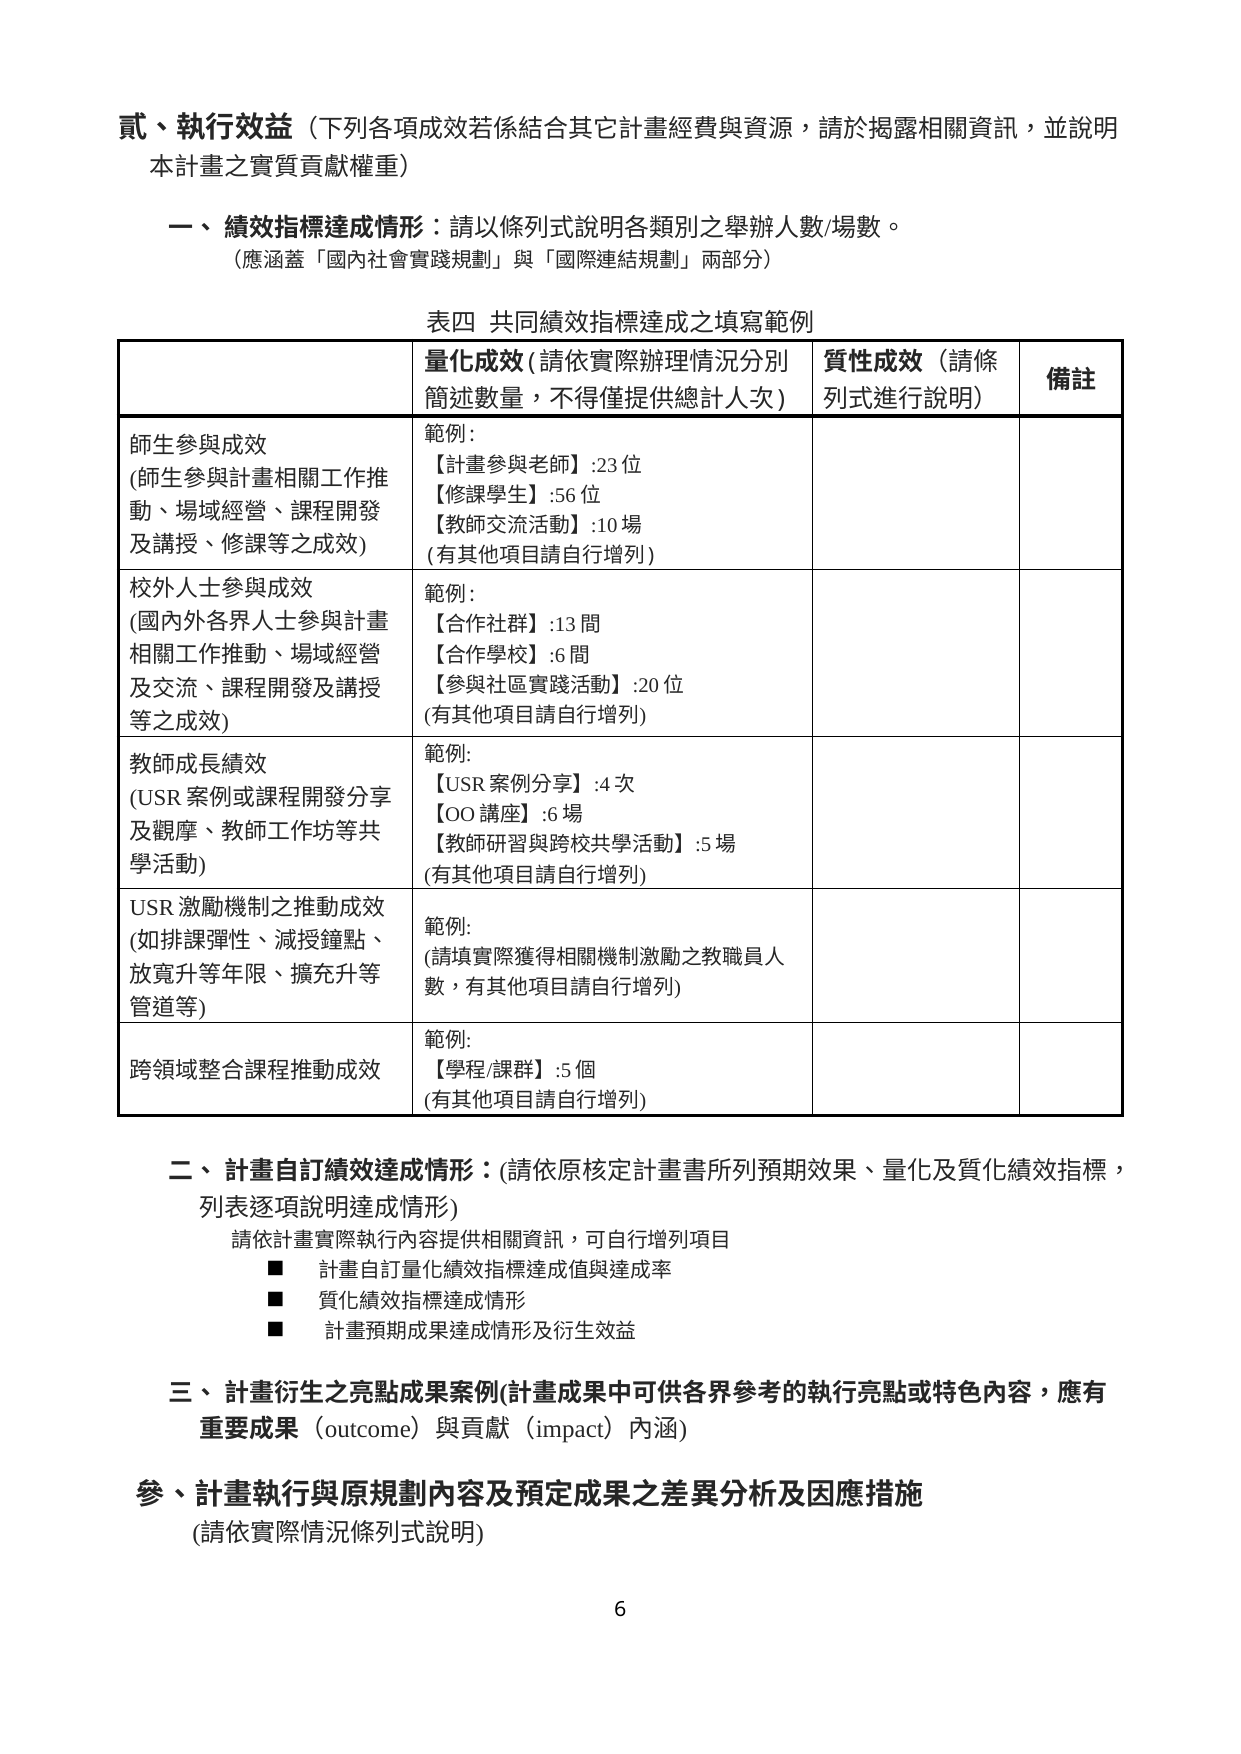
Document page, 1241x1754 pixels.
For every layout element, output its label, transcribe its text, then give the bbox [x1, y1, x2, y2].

table_cell 師生參與成效 (師生參與計畫相關工作推動、場域經營、課程開發及講授、修課等之成效) [120, 418, 412, 569]
table_cell [813, 418, 1019, 569]
list 計畫自訂量化績效指標達成值與達成率 [266, 1254, 1122, 1284]
list 二、 計畫自訂績效達成情形：(請依原核定計畫書所列預期效果、量化及質化績效指標， [168, 1151, 1122, 1187]
list 一、 績效指標達成情形：請以條列式說明各類別之舉辦人數/場數。 [168, 207, 1122, 243]
table_cell 範例: (請填實際獲得相關機制激勵之教職員人數，有其他項目請自行增列) [413, 889, 812, 1022]
table_cell 範例: 【合作社群】:13間 【合作學校】:6間 【參與社區實踐活動】:20位 (有其他項目請自行增列) [413, 570, 812, 736]
table_header 質性成效（請條列式進行說明） [813, 342, 1019, 414]
table_cell 範例: 【計畫參與老師】:23位 【修課學生】:56位 【教師交流活動】:10場 (有其他項目請自行增列) [413, 418, 812, 569]
table_header 備註 [1020, 342, 1121, 414]
table_header [120, 342, 412, 414]
text 請依計畫實際執行內容提供相關資訊，可自行增列項目 [218, 1223, 1122, 1254]
list 重要成果（outcome）與貢獻（impact）內涵) [168, 1409, 1122, 1445]
list 貳、執行效益（下列各項成效若係結合其它計畫經費與資源，請於揭露相關資訊，並說明 [118, 104, 1122, 146]
table_cell [1020, 737, 1121, 888]
text （應涵蓋「國內社會實踐規劃」與「國際連結規劃」兩部分） [222, 243, 1122, 274]
table_cell [1020, 1023, 1121, 1114]
text 表四 共同績效指標達成之填寫範例 [118, 302, 1122, 339]
text (請依實際情況條列式說明) [192, 1513, 1122, 1549]
list 列表逐項說明達成情形) [168, 1187, 1122, 1223]
table_cell [1020, 889, 1121, 1022]
table_cell 教師成長績效 (USR案例或課程開發分享及觀摩、教師工作坊等共學活動) [120, 737, 412, 888]
list 參、計畫執行與原規劃內容及預定成果之差異分析及因應措施 [118, 1470, 1122, 1513]
table_cell USR激勵機制之推動成效 (如排課彈性、減授鐘點、放寬升等年限、擴充升等管道等) [120, 889, 412, 1022]
table_cell 跨領域整合課程推動成效 [120, 1023, 412, 1114]
table_cell 範例: 【USR案例分享】:4次 【OO講座】:6場 【教師研習與跨校共學活動】:5場 (有其他項目請自行增列) [413, 737, 812, 888]
table_cell 校外人士參與成效 (國內外各界人士參與計畫相關工作推動、場域經營及交流、課程開發及講授等之成效) [120, 570, 412, 736]
table_cell [1020, 418, 1121, 569]
table_cell [813, 889, 1019, 1022]
list 三、 計畫衍生之亮點成果案例(計畫成果中可供各界參考的執行亮點或特色內容，應有 [168, 1373, 1122, 1409]
table_cell [1020, 570, 1121, 736]
table_cell [813, 1023, 1019, 1114]
table_cell [813, 737, 1019, 888]
table_cell [813, 570, 1019, 736]
table_cell 範例: 【學程/課群】:5個 (有其他項目請自行增列) [413, 1023, 812, 1114]
list 本計畫之實質貢獻權重） [118, 146, 1122, 182]
list 計畫預期成果達成情形及衍生效益 [266, 1314, 1122, 1344]
table_header 量化成效(請依實際辦理情況分別簡述數量，不得僅提供總計人次) [413, 342, 812, 414]
list 質化績效指標達成情形 [266, 1284, 1122, 1314]
